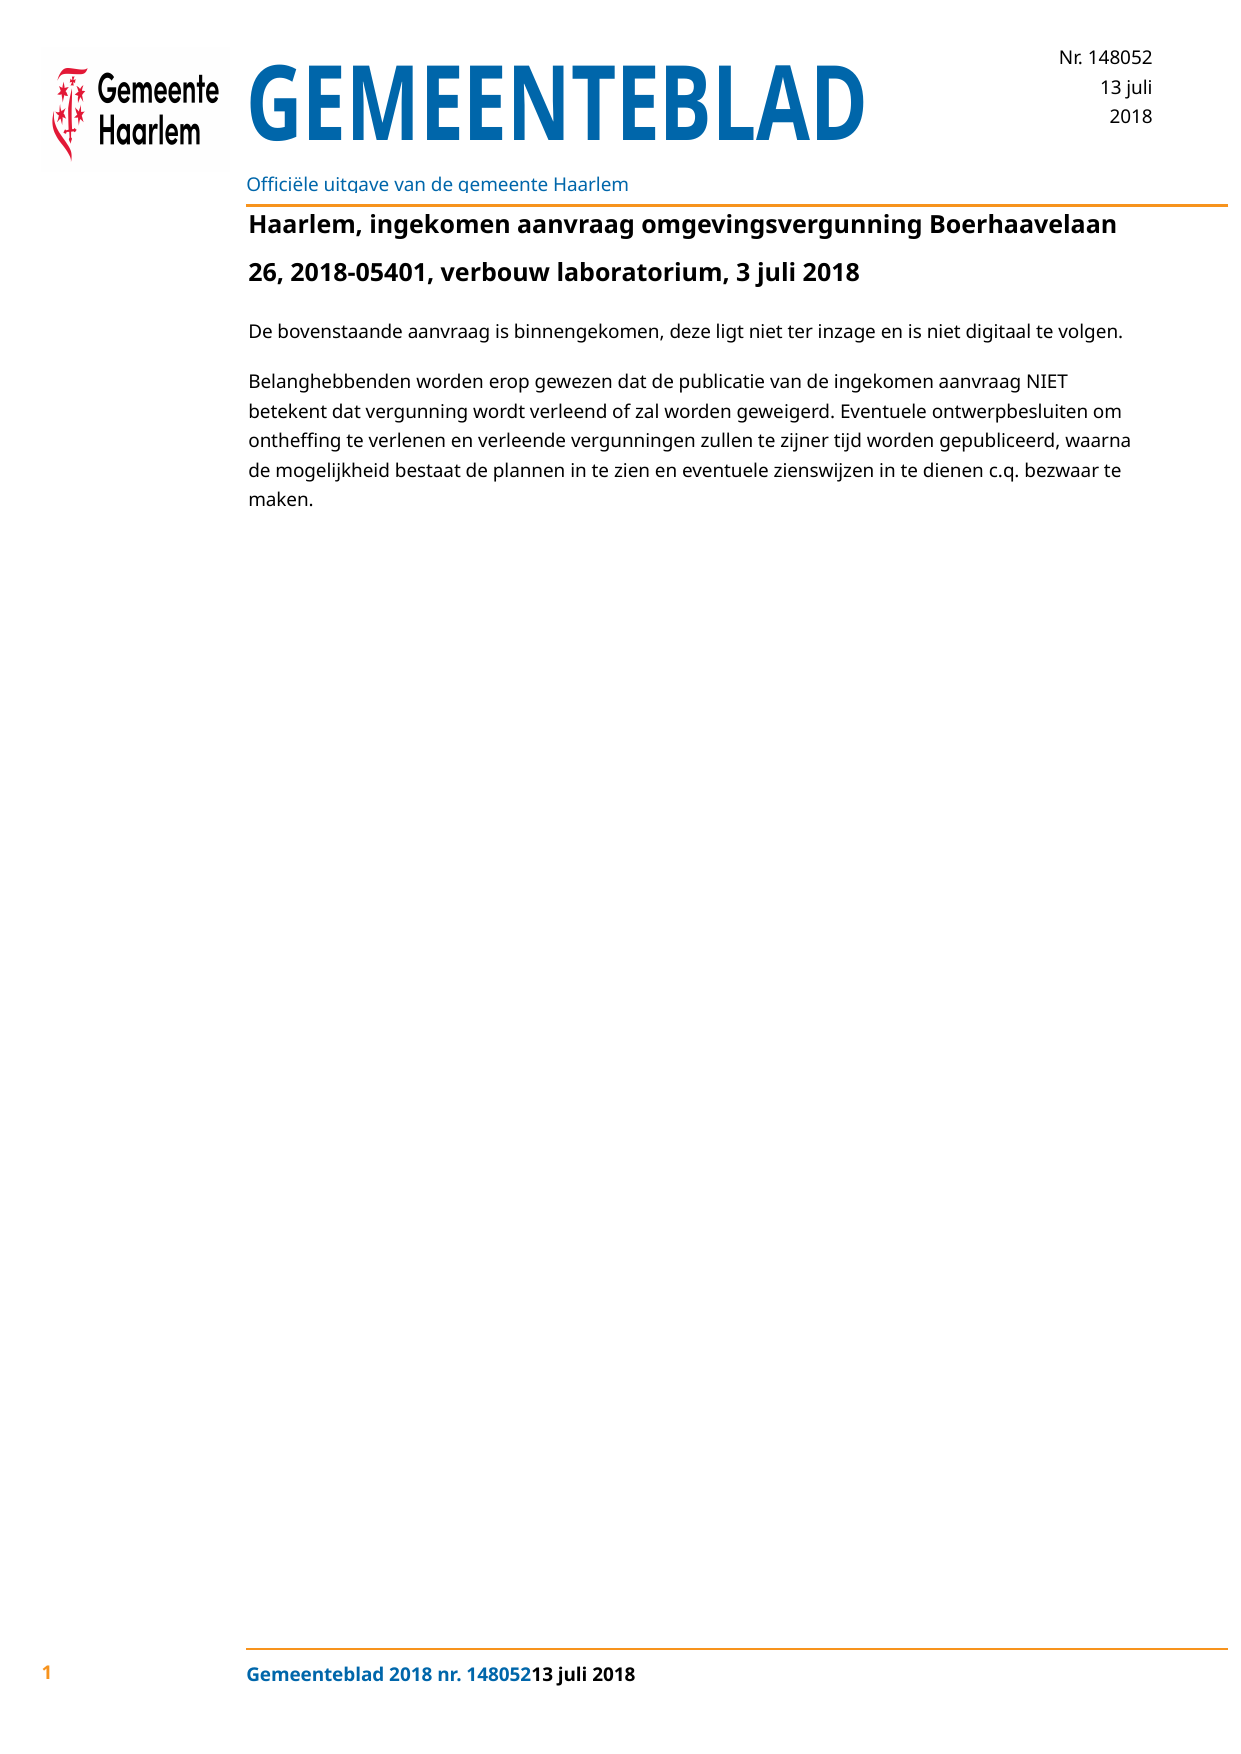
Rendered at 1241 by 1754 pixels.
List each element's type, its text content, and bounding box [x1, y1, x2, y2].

text Belanghebbenden worden erop gewezen dat de publicatie van de ingekomen aanvraag NIET betekent dat vergunning wordt verleend of zal worden geweigerd. Eventuele ontwerpbesluiten om ontheffing te verlenen en verleende vergunningen zullen te zijner tijd worden gepubliceerd, waarna de mogelijkheid bestaat de plannen in te zien en eventuele zienswijzen in te dienen c.q. bezwaar te maken. [248, 368, 1152, 512]
picture [41, 47, 231, 172]
text De bovenstaande aanvraag is binnengekomen, deze ligt niet ter inzage en is niet digitaal te volgen. [248, 318, 1152, 344]
text Haarlem, ingekomen aanvraag omgevingsvergunning Boerhaavelaan 26, 2018-05401, verbouw laboratorium, 3 juli 2018 [248, 207, 1152, 288]
